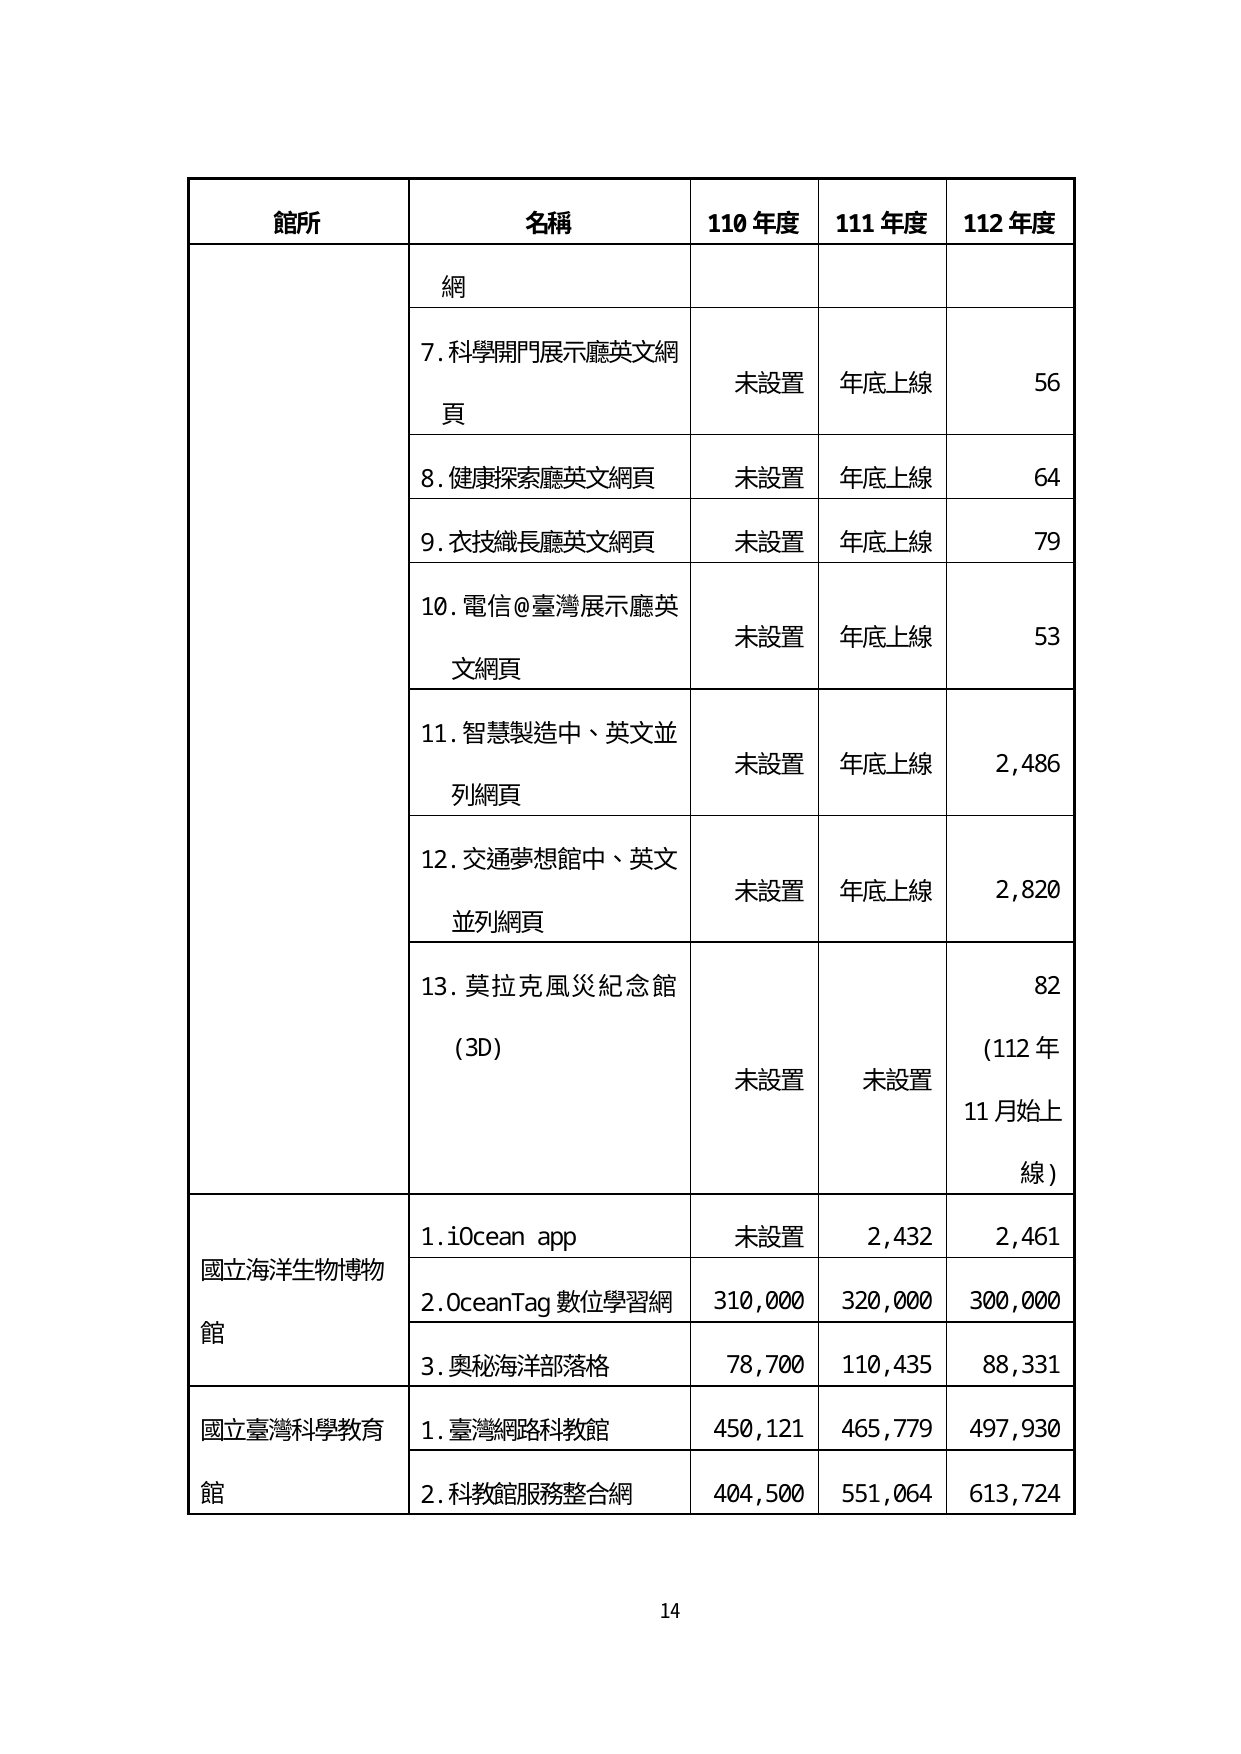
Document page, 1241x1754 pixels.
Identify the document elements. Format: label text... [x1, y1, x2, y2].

table_cell 未設置 [691, 435, 818, 497]
table_cell 2,820 [947, 816, 1073, 941]
table_cell 2.OceanTag數位學習網 [410, 1258, 690, 1321]
table_cell [947, 245, 1073, 307]
table_cell 未設置 [819, 943, 946, 1193]
table_cell 2.科教館服務整合網 [410, 1451, 690, 1513]
table_cell 320,000 [819, 1258, 946, 1321]
table_cell 9.衣技織長廳英文網頁 [410, 499, 690, 562]
table_header 110年度 [691, 180, 818, 243]
table_cell 78,700 [691, 1323, 818, 1385]
table_cell 497,930 [947, 1387, 1073, 1449]
table_cell 網 [410, 245, 690, 307]
table_cell 11.智慧製造中、英文並列網頁 [410, 690, 690, 815]
table_header 112年度 [947, 180, 1073, 243]
table_cell 年底上線 [819, 435, 946, 497]
table_cell 未設置 [691, 308, 818, 433]
table_cell 未設置 [691, 943, 818, 1193]
table_cell 國立臺灣科學教育館 [190, 1387, 408, 1513]
table_cell 310,000 [691, 1258, 818, 1321]
table_header 111年度 [819, 180, 946, 243]
table_cell 551,064 [819, 1451, 946, 1513]
table_cell 12.交通夢想館中、英文並列網頁 [410, 816, 690, 941]
table_cell 13.莫拉克風災紀念館(3D) [410, 943, 690, 1193]
table_cell 年底上線 [819, 690, 946, 815]
table_cell 110,435 [819, 1323, 946, 1385]
table_cell 未設置 [691, 690, 818, 815]
table_cell 2,432 [819, 1195, 946, 1257]
table_cell 7.科學開門展示廳英文網頁 [410, 308, 690, 433]
table_cell 450,121 [691, 1387, 818, 1449]
table_cell 53 [947, 563, 1073, 688]
table_cell 88,331 [947, 1323, 1073, 1385]
table_header 名稱 [410, 180, 690, 243]
table_cell 2,486 [947, 690, 1073, 815]
table_cell 404,500 [691, 1451, 818, 1513]
table_cell 未設置 [691, 499, 818, 562]
table_cell 1.臺灣網路科教館 [410, 1387, 690, 1449]
table_cell 未設置 [691, 563, 818, 688]
table_cell 64 [947, 435, 1073, 497]
table_cell 300,000 [947, 1258, 1073, 1321]
table_cell 82 (112年11月始上線) [947, 943, 1073, 1193]
table_cell 56 [947, 308, 1073, 433]
table_cell [691, 245, 818, 307]
table_cell [819, 245, 946, 307]
table_cell 年底上線 [819, 816, 946, 941]
table_cell 年底上線 [819, 308, 946, 433]
table_cell 3.奧秘海洋部落格 [410, 1323, 690, 1385]
table_cell [190, 245, 408, 1193]
table_cell 465,779 [819, 1387, 946, 1449]
table_cell 2,461 [947, 1195, 1073, 1257]
table_cell 未設置 [691, 1195, 818, 1257]
table_cell 年底上線 [819, 563, 946, 688]
table_cell 年底上線 [819, 499, 946, 562]
table_cell 國立海洋生物博物館 [190, 1195, 408, 1385]
table_cell 613,724 [947, 1451, 1073, 1513]
table_cell 10.電信@臺灣展示廳英文網頁 [410, 563, 690, 688]
table_cell 79 [947, 499, 1073, 562]
table_header 館所 [190, 180, 408, 243]
table_cell 8.健康探索廳英文網頁 [410, 435, 690, 497]
table_cell 1.iOcean app [410, 1195, 690, 1257]
table_cell 未設置 [691, 816, 818, 941]
